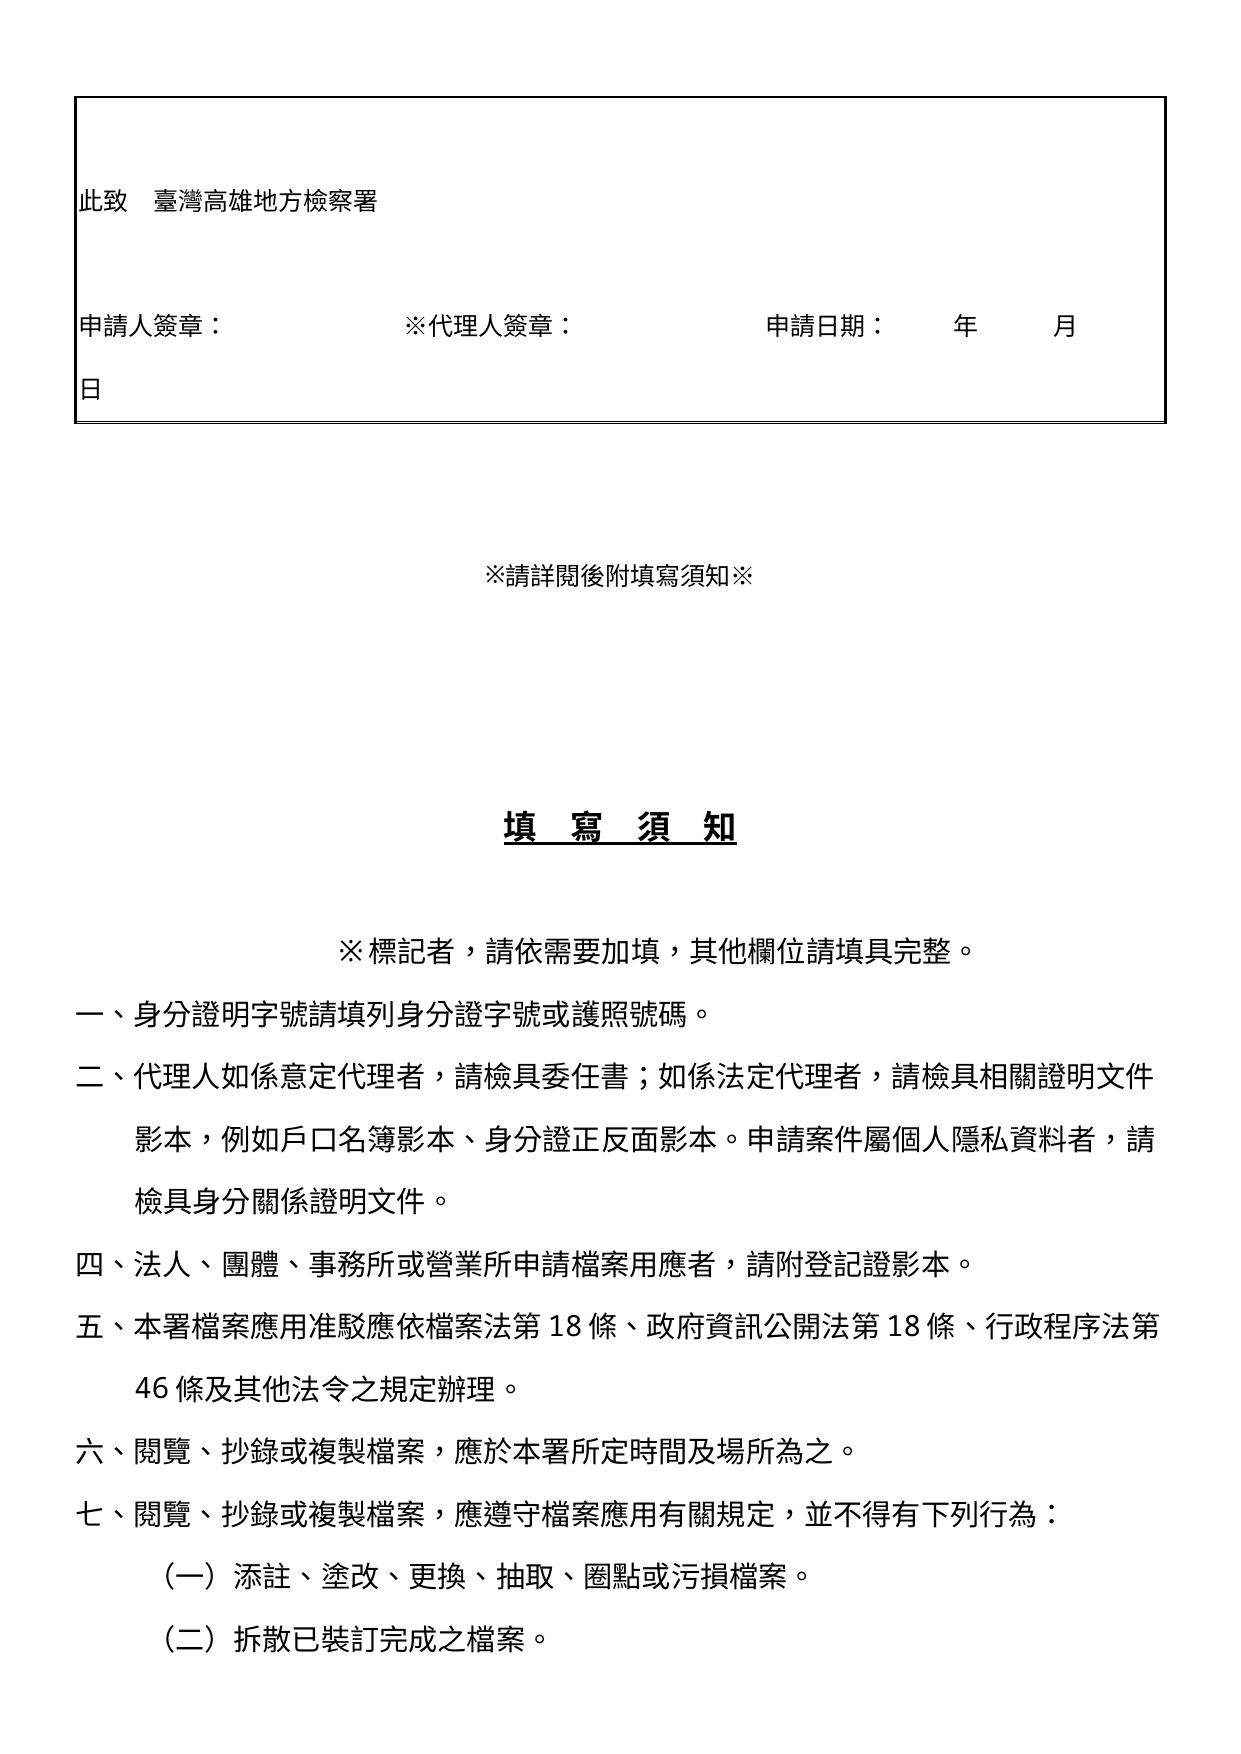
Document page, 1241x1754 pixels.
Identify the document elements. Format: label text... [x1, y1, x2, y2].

text 填 寫 須 知 [75, 783, 1165, 846]
text ※請詳閱後附填寫須知※ [75, 533, 1165, 596]
table_cell 此致 臺灣高雄地方檢察署 申請人簽章： ※代理人簽章： 申請日期： 年 月 日 [77, 98, 1164, 421]
text 一、身分證明字號請填列身分證字號或護照號碼。 [75, 971, 1165, 1033]
text 五、本署檔案應用准駁應依檔案法第18條、政府資訊公開法第18條、行政程序法第46條及其他法令之規定辦理。 [75, 1283, 1165, 1408]
text （一）添註、塗改、更換、抽取、圈點或污損檔案。 [146, 1533, 1165, 1596]
text 六、閱覽、抄錄或複製檔案，應於本署所定時間及場所為之。 [75, 1408, 1165, 1471]
text 七、閱覽、抄錄或複製檔案，應遵守檔案應用有關規定，並不得有下列行為： [75, 1471, 1165, 1533]
text 二、代理人如係意定代理者，請檢具委任書；如係法定代理者，請檢具相關證明文件影本，例如戶口名簿影本、身分證正反面影本。申請案件屬個人隱私資料者，請檢具身分關係證明文件。 [75, 1033, 1165, 1221]
text （二）拆散已裝訂完成之檔案。 [146, 1596, 1165, 1658]
text 四、法人、團體、事務所或營業所申請檔案用應者，請附登記證影本。 [75, 1221, 1165, 1283]
text ※標記者，請依需要加填，其他欄位請填具完整。 [149, 908, 1165, 971]
